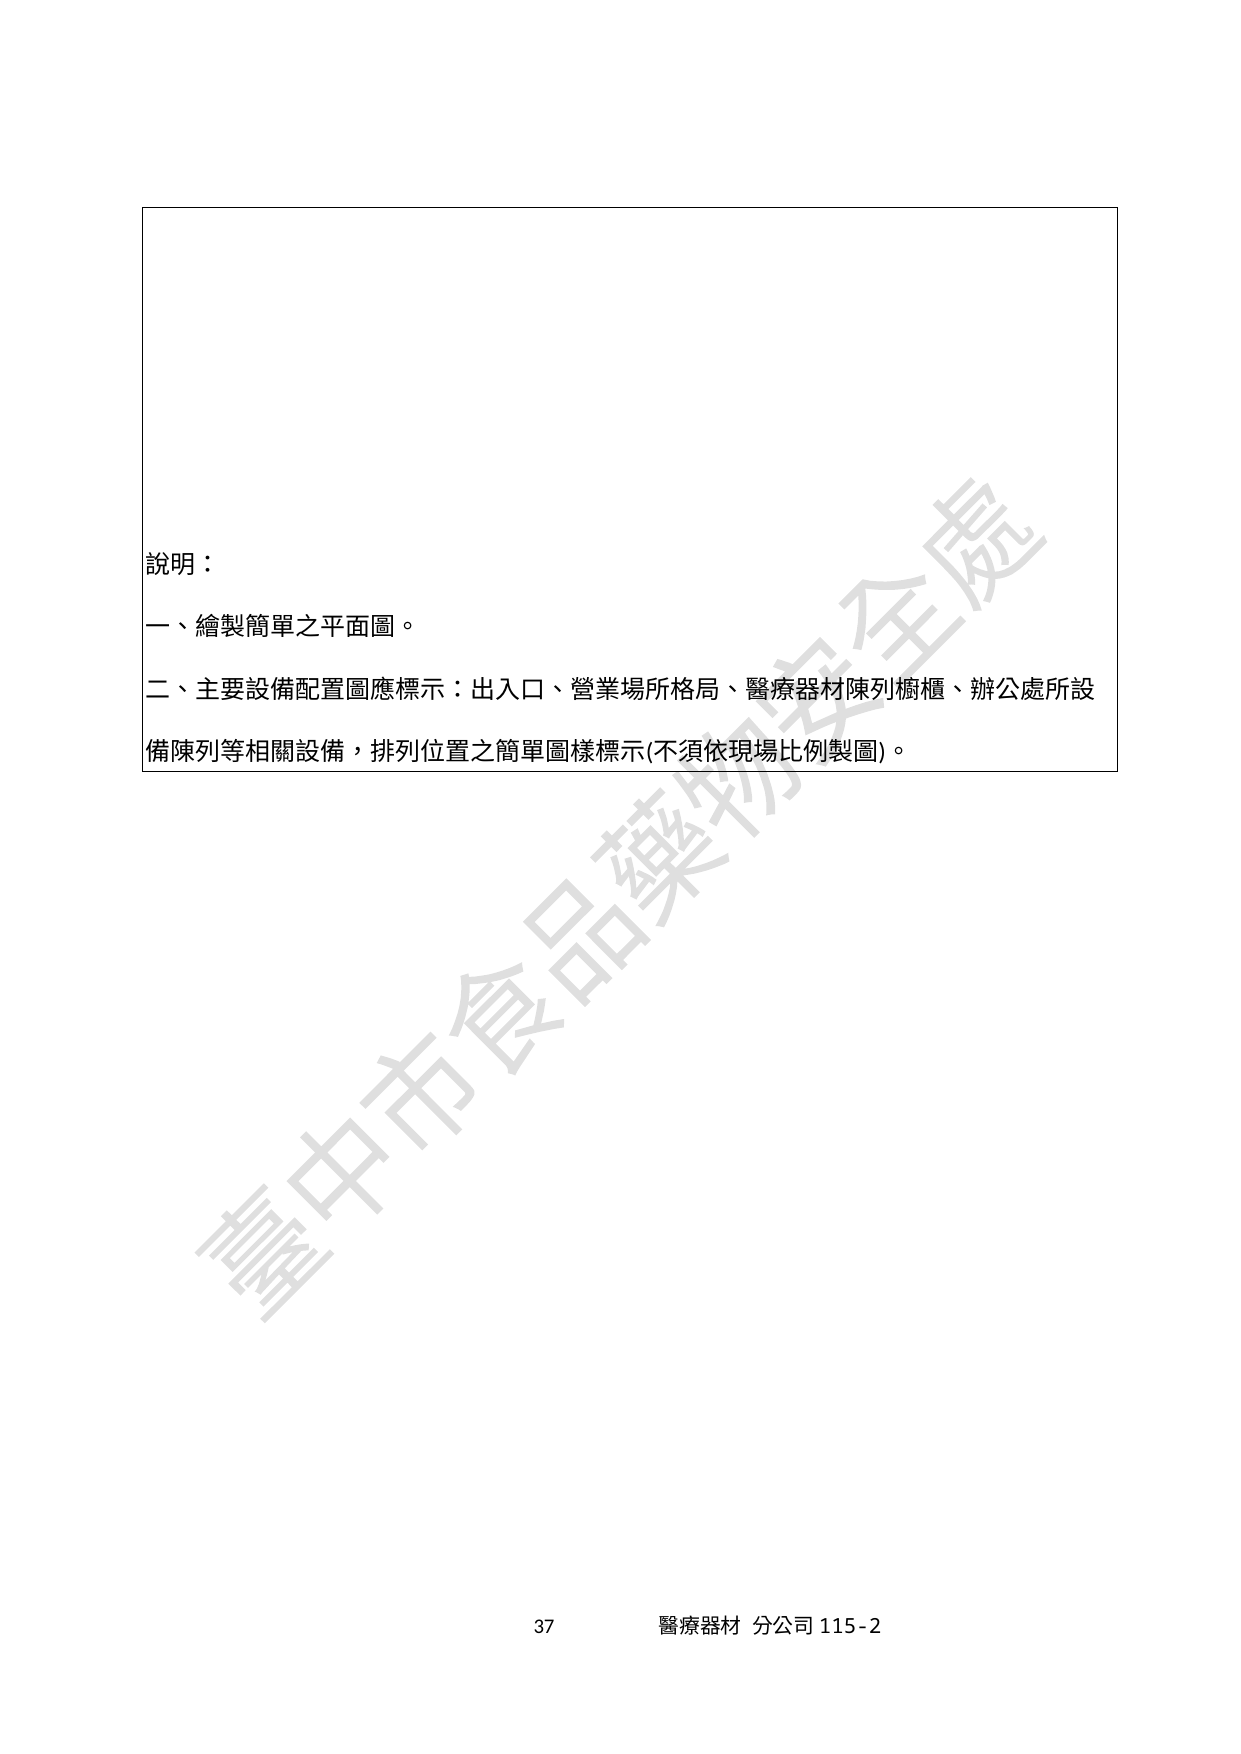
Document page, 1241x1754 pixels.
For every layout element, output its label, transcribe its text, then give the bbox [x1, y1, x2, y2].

table_cell 說明： 一、繪製簡單之平面圖。 二、主要設備配置圖應標示：出入口、營業場所格局、醫療器材陳列櫥櫃、辦公處所設備陳列等相關設備，排列位置之簡單圖樣標示(不須依現場比例製圖)。 [143, 208, 1117, 771]
